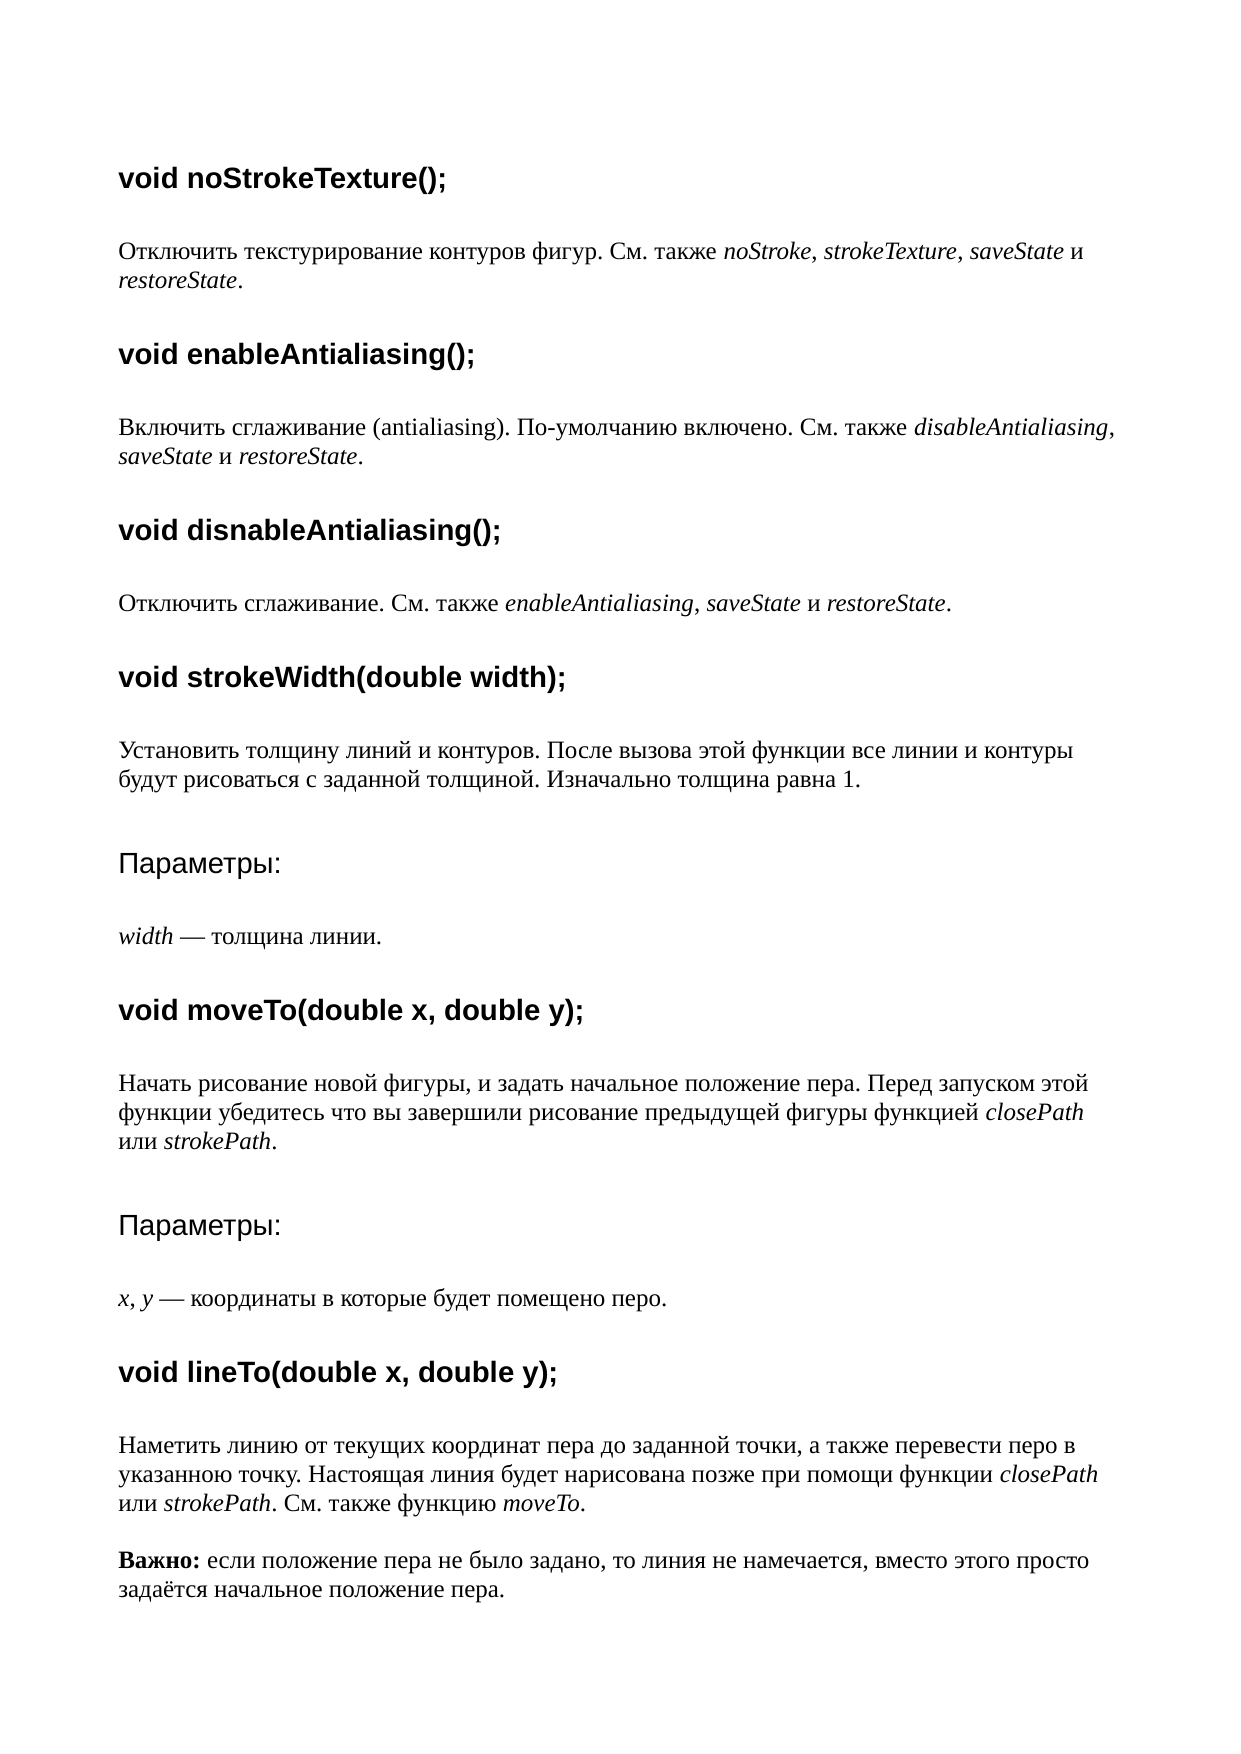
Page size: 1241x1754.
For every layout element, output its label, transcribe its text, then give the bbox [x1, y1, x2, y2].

text Важно: если положение пера не было задано, то линия не намечается, вместо этого просто задаётся начальное положение пера. [118, 1545, 1122, 1603]
subtitle Параметры: [118, 1208, 1122, 1242]
text x, y — координаты в которые будет помещено перо. [118, 1283, 1122, 1312]
subtitle Параметры: [118, 846, 1122, 880]
subtitle void noStrokeTexture(); [118, 161, 1122, 195]
text Отключить текстурирование контуров фигур. См. также noStroke, strokeTexture, saveState и restoreState. [118, 236, 1122, 294]
text Наметить линию от текущих координат пера до заданной точки, а также перевести перо в указанною точку. Настоящая линия будет нарисована позже при помощи функции closePath или strokePath. См. также функцию moveTo. [118, 1430, 1122, 1516]
subtitle void enableAntialiasing(); [118, 337, 1122, 371]
text Установить толщину линий и контуров. После вызова этой функции все линии и контуры будут рисоваться с заданной толщиной. Изначально толщина равна 1. [118, 735, 1122, 793]
text width — толщина линии. [118, 921, 1122, 950]
subtitle void strokeWidth(double width); [118, 660, 1122, 694]
text Начать рисование новой фигуры, и задать начальное положение пера. Перед запуском этой функции убедитесь что вы завершили рисование предыдущей фигуры функцией closePath или strokePath. [118, 1068, 1122, 1154]
subtitle void disnableAntialiasing(); [118, 513, 1122, 547]
text Включить сглаживание (antialiasing). По-умолчанию включено. См. также disableAntialiasing, saveState и restoreState. [118, 412, 1122, 470]
subtitle void lineTo(double x, double y); [118, 1355, 1122, 1389]
subtitle void moveTo(double x, double y); [118, 993, 1122, 1027]
text Отключить сглаживание. См. также enableAntialiasing, saveState и restoreState. [118, 588, 1122, 617]
